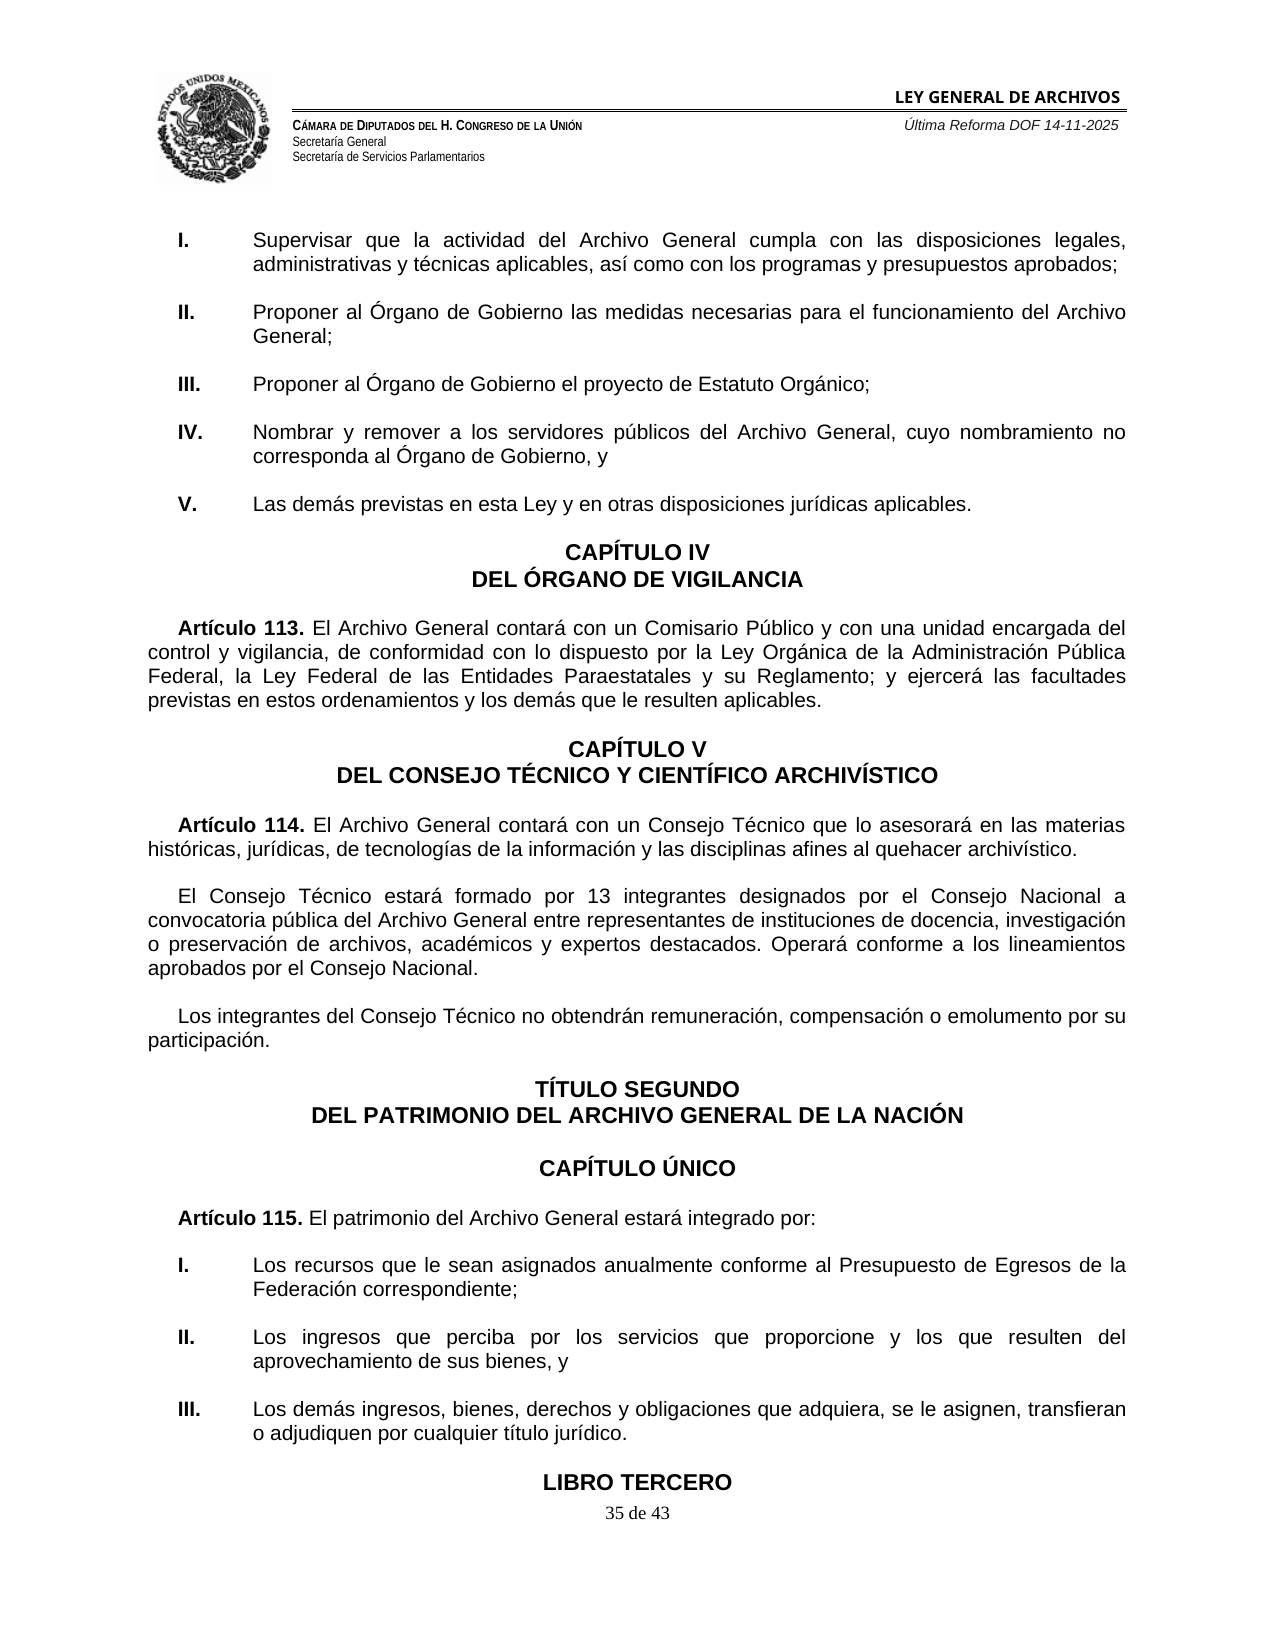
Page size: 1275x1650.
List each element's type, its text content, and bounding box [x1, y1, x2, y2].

text El Consejo Técnico estará formado por 13 integrantes designados por el Consejo Nacional a convocatoria pública del Archivo General entre representantes de instituciones de docencia, investigación o preservación de archivos, académicos y expertos destacados. Operará conforme a los lineamientos aprobados por el Consejo Nacional. [148, 884, 1127, 980]
text DEL ÓRGANO DE VIGILANCIA [148, 566, 1127, 592]
text V. Las demás previstas en esta Ley y en otras disposiciones jurídicas aplicables. [178, 491, 1127, 515]
text III. Los demás ingresos, bienes, derechos y obligaciones que adquiera, se le asignen, transfieran o adjudiquen por cualquier título jurídico. [178, 1397, 1127, 1445]
text III. Proponer al Órgano de Gobierno el proyecto de Estatuto Orgánico; [178, 372, 1127, 396]
text Artículo 113. El Archivo General contará con un Comisario Público y con una unidad encargada del control y vigilancia, de conformidad con lo dispuesto por la Ley Orgánica de la Administración Pública Federal, la Ley Federal de las Entidades Paraestatales y su Reglamento; y ejercerá las facultades previstas en estos ordenamientos y los demás que le resulten aplicables. [148, 616, 1127, 712]
text Artículo 114. El Archivo General contará con un Consejo Técnico que lo asesorará en las materias históricas, jurídicas, de tecnologías de la información y las disciplinas afines al quehacer archivístico. [148, 812, 1127, 860]
text CAPÍTULO ÚNICO [148, 1155, 1127, 1181]
text DEL PATRIMONIO DEL ARCHIVO GENERAL DE LA NACIÓN [148, 1102, 1127, 1129]
text Artículo 115. El patrimonio del Archivo General estará integrado por: [148, 1205, 1127, 1229]
text LIBRO TERCERO [148, 1469, 1127, 1495]
text CAPÍTULO IV [148, 539, 1127, 566]
text DEL CONSEJO TÉCNICO Y CIENTÍFICO ARCHIVÍSTICO [148, 762, 1127, 788]
text II. Proponer al Órgano de Gobierno las medidas necesarias para el funcionamiento del Archivo General; [178, 300, 1127, 348]
text IV. Nombrar y remover a los servidores públicos del Archivo General, cuyo nombramiento no corresponda al Órgano de Gobierno, y [178, 419, 1127, 467]
text I. Los recursos que le sean asignados anualmente conforme al Presupuesto de Egresos de la Federación correspondiente; [178, 1253, 1127, 1301]
text Los integrantes del Consejo Técnico no obtendrán remuneración, compensación o emolumento por su participación. [148, 1004, 1127, 1052]
text CAPÍTULO V [148, 736, 1127, 762]
text I. Supervisar que la actividad del Archivo General cumpla con las disposiciones legales, administrativas y técnicas aplicables, así como con los programas y presupuestos aprobados; [178, 228, 1127, 276]
text II. Los ingresos que perciba por los servicios que proporcione y los que resulten del aprovechamiento de sus bienes, y [178, 1325, 1127, 1373]
text TÍTULO SEGUNDO [148, 1076, 1127, 1102]
